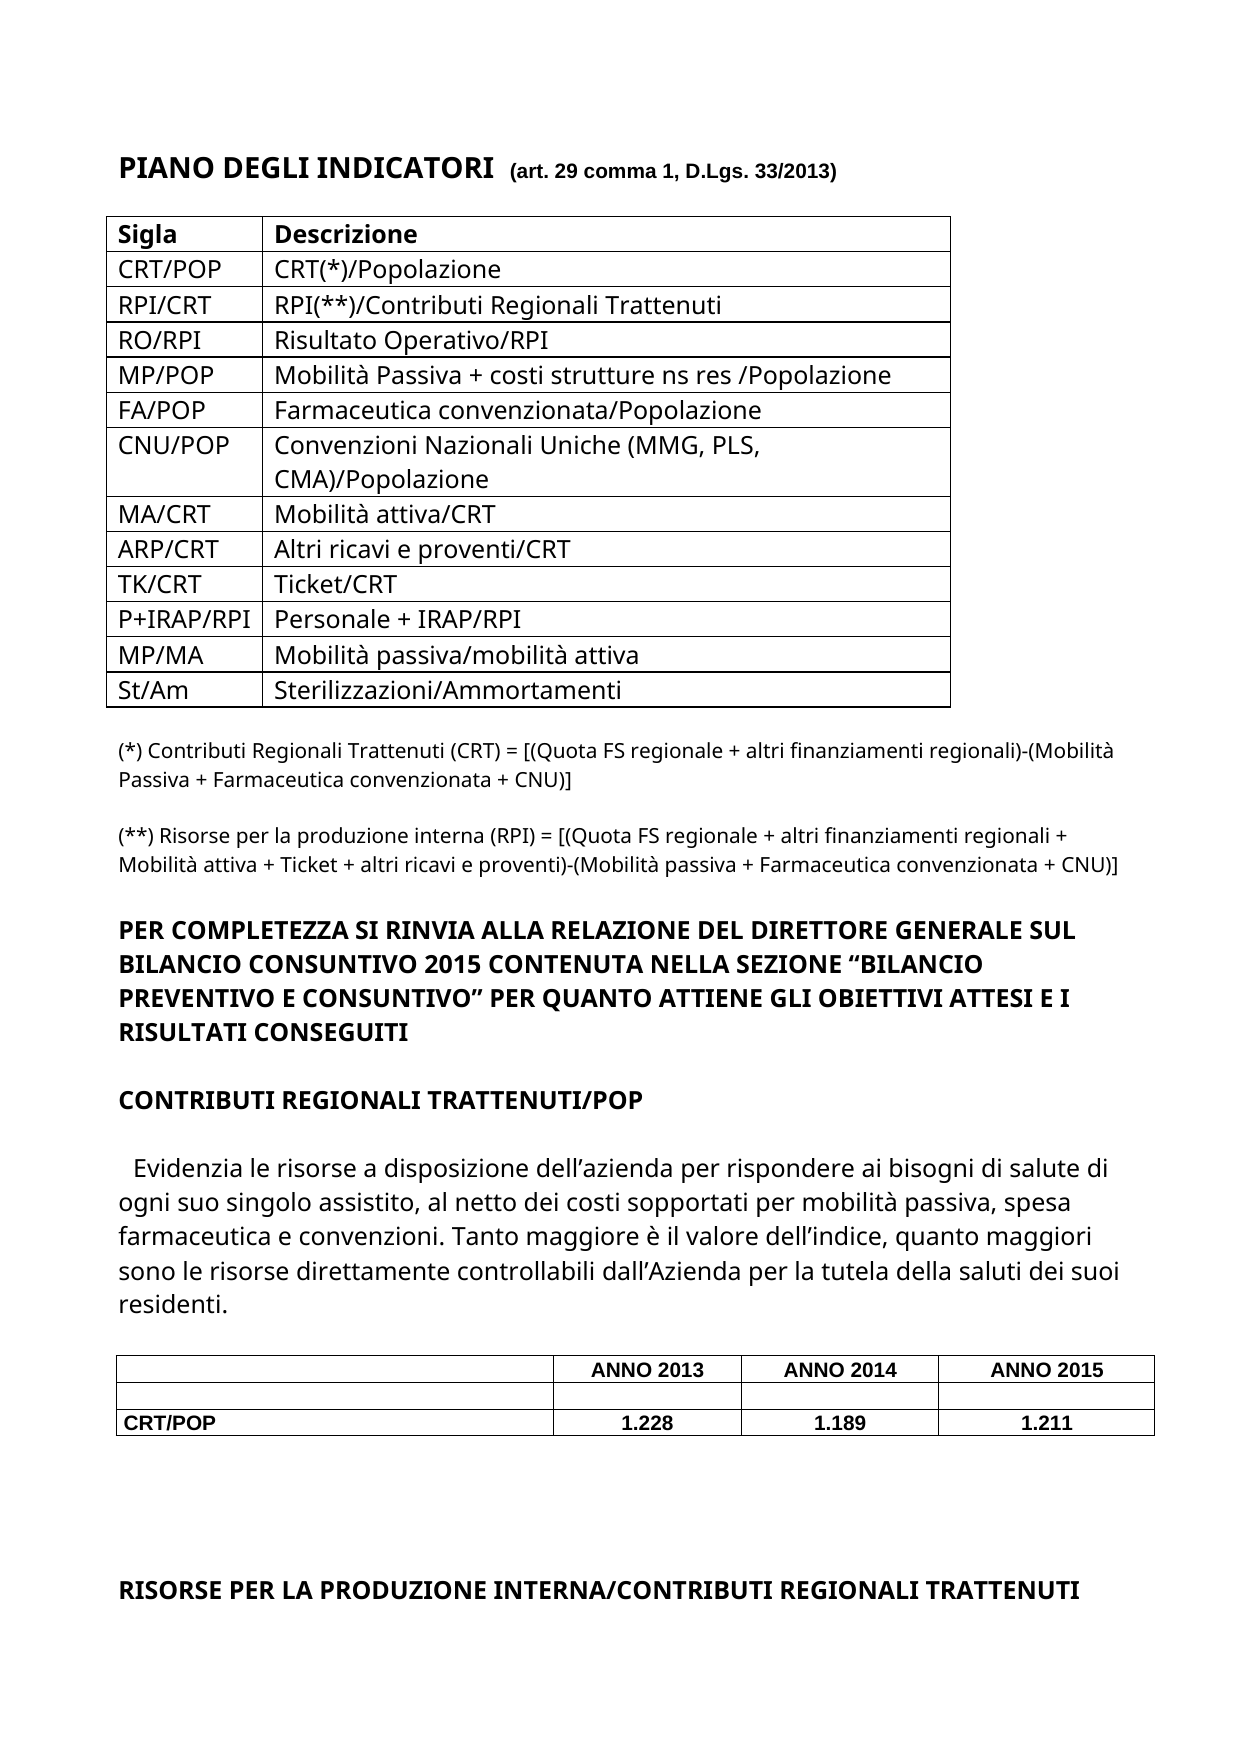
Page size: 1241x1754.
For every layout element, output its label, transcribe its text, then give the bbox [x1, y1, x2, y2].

table_cell MP/MA [107, 637, 262, 671]
text (*) Contributi Regionali Trattenuti (CRT) = [(Quota FS regionale + altri finanziamenti regionali)-(Mobilità Passiva + Farmaceutica convenzionata + CNU)] [118, 736, 1122, 793]
table_cell MA/CRT [107, 497, 262, 531]
table_cell [939, 1383, 1154, 1408]
table_cell 1.211 [939, 1410, 1154, 1435]
table_header Descrizione [263, 217, 950, 251]
table_cell RO/RPI [107, 323, 262, 356]
table_cell [742, 1383, 938, 1408]
table_header ANNO 2015 [939, 1356, 1154, 1382]
table_cell CRT(*)/Popolazione [263, 252, 950, 286]
table_cell 1.189 [742, 1410, 938, 1435]
table_cell CRT/POP [117, 1410, 553, 1435]
table_header ANNO 2014 [742, 1356, 938, 1382]
table_cell Convenzioni Nazionali Uniche (MMG, PLS, CMA)/Popolazione [263, 428, 950, 496]
table_cell [554, 1383, 741, 1408]
table_cell Ticket/CRT [263, 567, 950, 601]
table_cell RPI/CRT [107, 287, 262, 321]
table_cell Personale + IRAP/RPI [263, 602, 950, 636]
table_cell ARP/CRT [107, 532, 262, 566]
table_cell St/Am [107, 673, 262, 706]
table_cell Farmaceutica convenzionata/Popolazione [263, 393, 950, 427]
table_cell Mobilità passiva/mobilità attiva [263, 637, 950, 671]
table_cell CNU/POP [107, 428, 262, 496]
table_cell P+IRAP/RPI [107, 602, 262, 636]
table_cell CRT/POP [107, 252, 262, 286]
text (**) Risorse per la produzione interna (RPI) = [(Quota FS regionale + altri finanziamenti regionali + Mobilità attiva + Ticket + altri ricavi e proventi)-(Mobilità passiva + Farmaceutica convenzionata + CNU)] [118, 822, 1122, 878]
table_cell Altri ricavi e proventi/CRT [263, 532, 950, 566]
text Evidenzia le risorse a disposizione dell’azienda per rispondere ai bisogni di salute di ogni suo singolo assistito, al netto dei costi sopportati per mobilità passiva, spesa farmaceutica e convenzioni. Tanto maggiore è il valore dell’indice, quanto maggiori sono le risorse direttamente controllabili dall’Azienda per la tutela della saluti dei suoi residenti. [118, 1151, 1122, 1321]
table_cell Mobilità Passiva + costi strutture ns res /Popolazione [263, 358, 950, 392]
text PIANO DEGLI INDICATORI (art. 29 comma 1, D.Lgs. 33/2013) [118, 148, 1122, 187]
table_cell 1.228 [554, 1410, 741, 1435]
table_header ANNO 2013 [554, 1356, 741, 1382]
text RISORSE PER LA PRODUZIONE INTERNA/CONTRIBUTI REGIONALI TRATTENUTI [118, 1572, 1122, 1606]
table_cell FA/POP [107, 393, 262, 427]
table_cell Sterilizzazioni/Ammortamenti [263, 673, 950, 706]
table_cell MP/POP [107, 358, 262, 392]
text PER COMPLETEZZA SI RINVIA ALLA RELAZIONE DEL DIRETTORE GENERALE SUL BILANCIO CONSUNTIVO 2015 CONTENUTA NELLA SEZIONE “BILANCIO PREVENTIVO E CONSUNTIVO” PER QUANTO ATTIENE GLI OBIETTIVI ATTESI E I RISULTATI CONSEGUITI [118, 912, 1122, 1049]
table_cell TK/CRT [107, 567, 262, 601]
table_cell Risultato Operativo/RPI [263, 323, 950, 356]
text CONTRIBUTI REGIONALI TRATTENUTI/POP [118, 1083, 1122, 1117]
table_header Sigla [107, 217, 262, 251]
table_cell [117, 1383, 553, 1408]
table_cell RPI(**)/Contributi Regionali Trattenuti [263, 287, 950, 321]
table_cell Mobilità attiva/CRT [263, 497, 950, 531]
table_header [117, 1356, 553, 1382]
